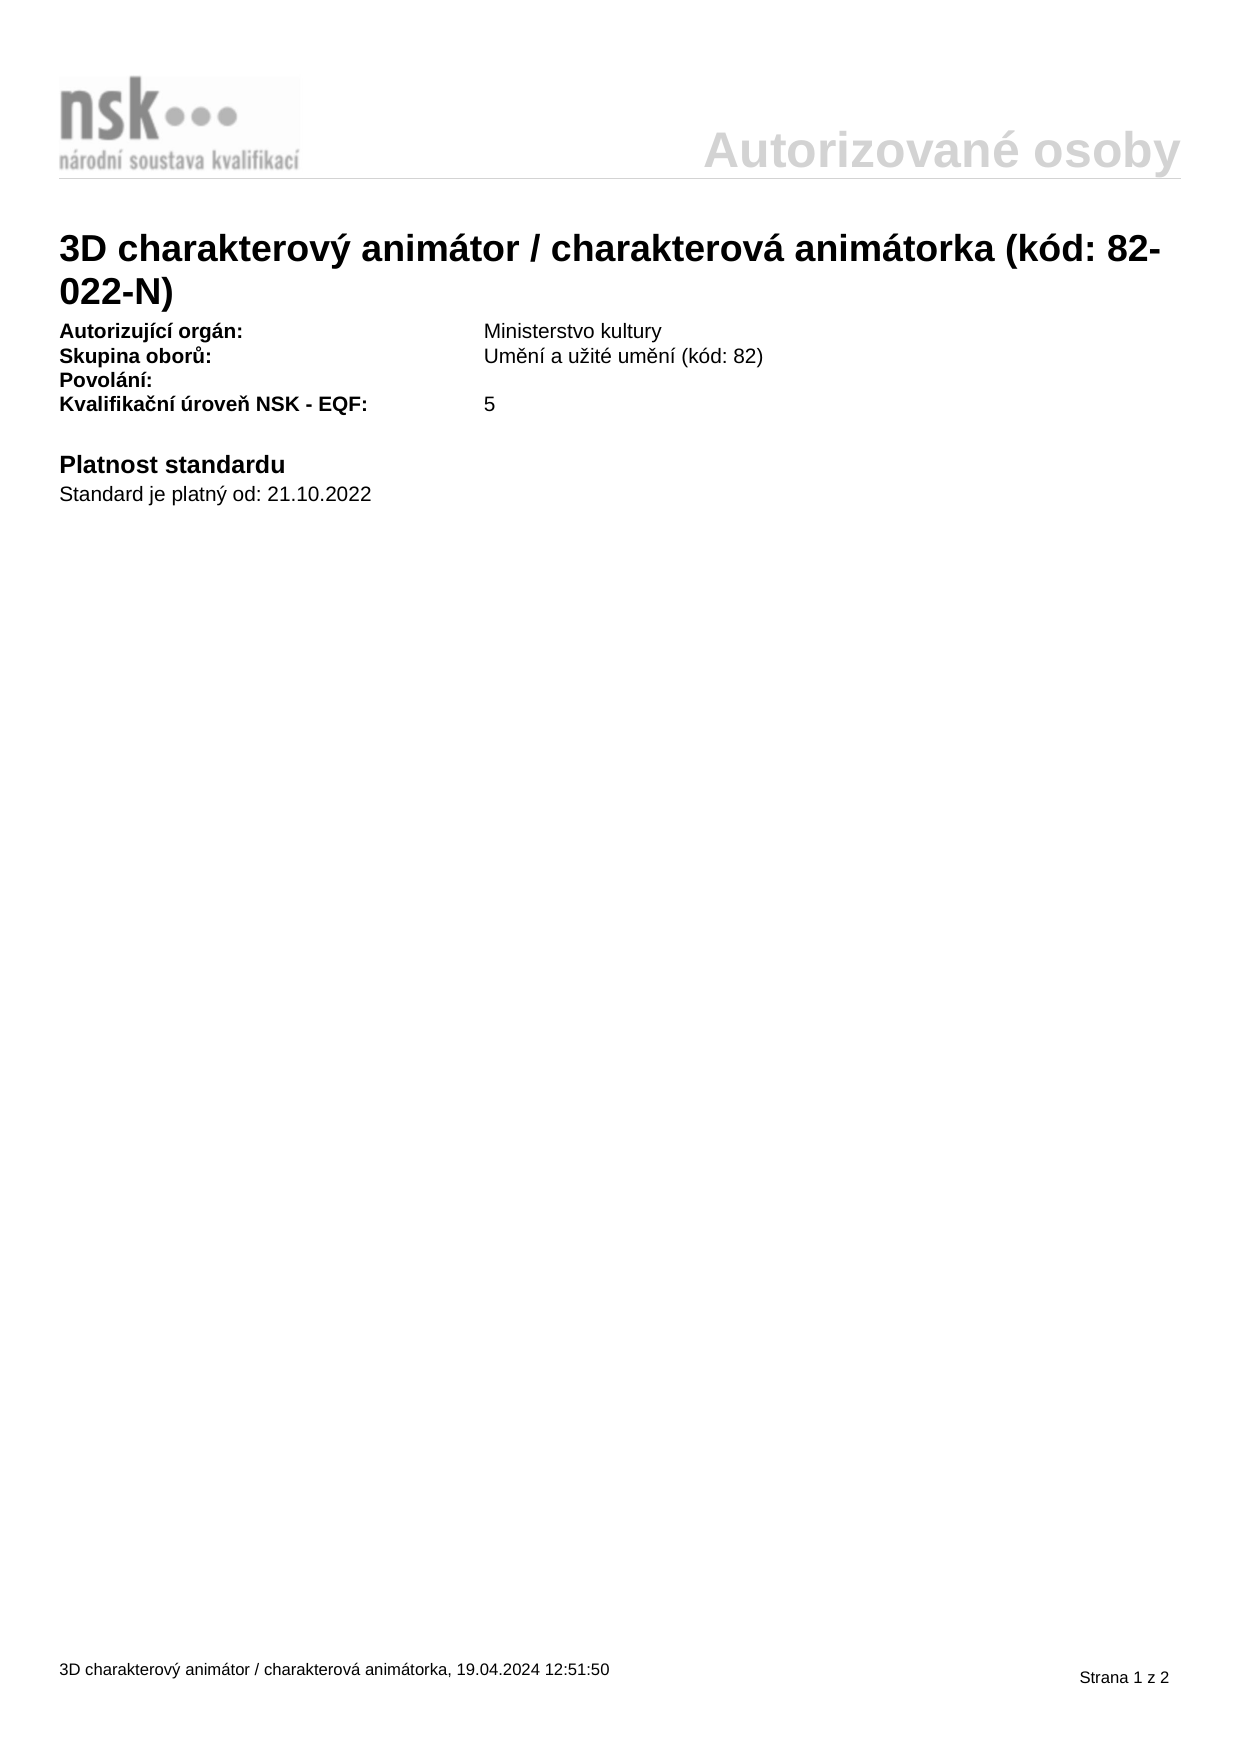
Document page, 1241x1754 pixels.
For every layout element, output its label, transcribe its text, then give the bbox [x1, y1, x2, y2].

table_cell [1169, 806, 1181, 1106]
table_cell [484, 313, 620, 319]
table_cell [620, 418, 626, 446]
table_cell [1169, 418, 1181, 446]
table_cell Ministerstvo kultury [484, 319, 1181, 344]
table_cell [1169, 1660, 1181, 1696]
table_cell Umění a užité umění (kód: 82) [484, 344, 1181, 368]
table_cell 3D charakterový animátor / charakterová animátorka (kód: 82-022-N) [59, 224, 1181, 313]
table_cell [484, 368, 620, 392]
table_cell 5 [484, 392, 1181, 417]
table_header Autorizované osoby [626, 59, 1181, 178]
table_cell [626, 806, 862, 1106]
table_cell [626, 506, 862, 806]
table_cell [484, 418, 620, 446]
table_cell [484, 1384, 620, 1659]
table_cell [620, 196, 626, 224]
table_cell [862, 806, 1169, 1106]
table_cell [1169, 1384, 1181, 1659]
table_cell [59, 418, 483, 446]
table_cell [626, 1106, 862, 1383]
table_cell [620, 1384, 626, 1659]
table_cell [862, 368, 1169, 392]
table_cell Kvalifikační úroveň NSK - EQF: [59, 392, 483, 416]
table_cell [484, 806, 620, 1106]
table_cell [484, 196, 620, 224]
table_cell [862, 418, 1169, 446]
table_cell [862, 196, 1169, 224]
table_cell [59, 806, 483, 1106]
table_cell [59, 1106, 483, 1383]
table_cell [626, 368, 862, 392]
table_cell [862, 1106, 1169, 1383]
table_cell Povolání: [59, 368, 483, 392]
table_cell [626, 196, 862, 224]
table_cell Platnost standardu [59, 446, 1181, 482]
table_cell [59, 313, 483, 319]
table_cell [484, 506, 620, 806]
table_cell [59, 179, 1181, 196]
table_cell [862, 313, 1169, 319]
table_header [621, 59, 626, 172]
table_cell Skupina oborů: [59, 344, 483, 368]
table_cell [626, 1384, 862, 1659]
table_cell [59, 196, 483, 224]
table_cell [59, 1384, 483, 1659]
table_cell Autorizující orgán: [59, 319, 483, 343]
table_cell [862, 1384, 1169, 1659]
table_cell Strana 1 z 2 [862, 1660, 1169, 1696]
table_cell [620, 368, 626, 392]
table_cell [862, 506, 1169, 806]
table_cell Standard je platný od: 21.10.2022 [59, 482, 1181, 506]
table_cell [1169, 506, 1181, 806]
table_cell [620, 806, 626, 1106]
table_cell [59, 506, 483, 806]
table_cell [1169, 196, 1181, 224]
table_cell [1169, 1106, 1181, 1383]
table_cell [1169, 313, 1181, 319]
table_cell [59, 172, 483, 178]
table_cell [484, 172, 620, 178]
table_cell [626, 313, 862, 319]
table_cell [620, 506, 626, 806]
table_cell [1169, 368, 1181, 392]
table_cell [626, 418, 862, 446]
table_cell 3D charakterový animátor / charakterová animátorka, 19.04.2024 12:51:50 [59, 1660, 862, 1696]
picture [58, 59, 621, 172]
table_cell [484, 1106, 620, 1383]
table_cell [620, 1106, 626, 1383]
